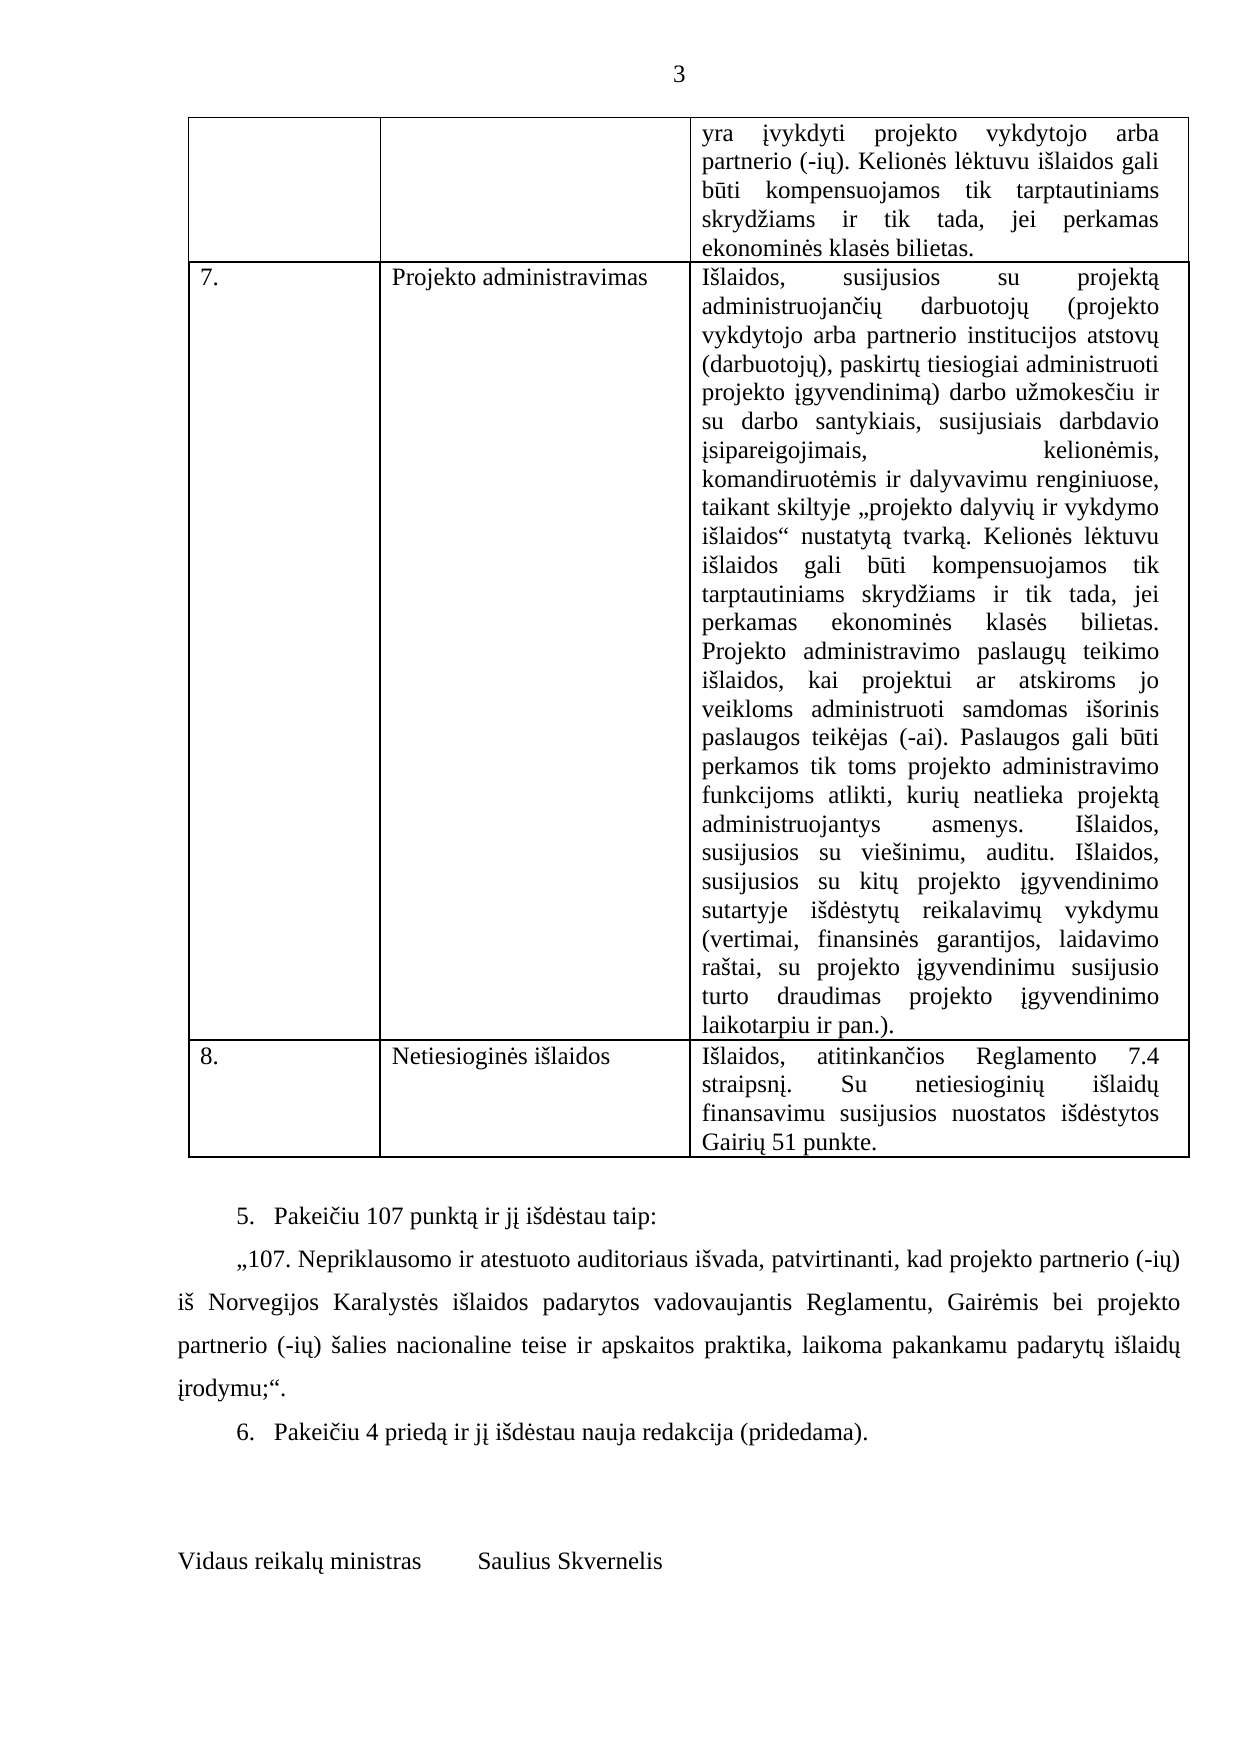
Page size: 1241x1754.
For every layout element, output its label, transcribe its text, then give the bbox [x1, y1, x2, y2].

table_cell Netiesioginės išlaidos [381, 1041, 689, 1156]
text „107. Nepriklausomo ir atestuoto auditoriaus išvada, patvirtinanti, kad projekto partnerio (-ių) iš Norvegijos Karalystės išlaidos padarytos vadovaujantis Reglamentu, Gairėmis bei projekto partnerio (-ių) šalies nacionaline teise ir apskaitos praktika, laikoma pakankamu padarytų išlaidų įrodymu;“. [177, 1244, 1181, 1402]
text 5. Pakeičiu 107 punktą ir jį išdėstau taip: [236, 1201, 1181, 1230]
table_cell 7. [190, 263, 379, 1039]
table_cell Išlaidos, atitinkančios Reglamento 7.4 straipsnį. Su netiesioginių išlaidų finansavimu susijusios nuostatos išdėstytos Gairių 51 punkte. [691, 1041, 1188, 1156]
table_cell [381, 118, 690, 261]
table_cell yra įvykdyti projekto vykdytojo arba partnerio (-ių). Kelionės lėktuvu išlaidos gali būti kompensuojamos tik tarptautiniams skrydžiams ir tik tada, jei perkamas ekonominės klasės bilietas. [691, 118, 1188, 261]
table_cell Išlaidos, susijusios su projektą administruojančių darbuotojų (projekto vykdytojo arba partnerio institucijos atstovų (darbuotojų), paskirtų tiesiogiai administruoti projekto įgyvendinimą) darbo užmokesčiu ir su darbo santykiais, susijusiais darbdavio įsipareigojimais, kelionėmis, komandiruotėmis ir dalyvavimu renginiuose, taikant skiltyje „projekto dalyvių ir vykdymo išlaidos“ nustatytą tvarką. Kelionės lėktuvu išlaidos gali būti kompensuojamos tik tarptautiniams skrydžiams ir tik tada, jei perkamas ekonominės klasės bilietas. Projekto administravimo paslaugų teikimo išlaidos, kai projektui ar atskiroms jo veikloms administruoti samdomas išorinis paslaugos teikėjas (-ai). Paslaugos gali būti perkamos tik toms projekto administravimo funkcijoms atlikti, kurių neatlieka projektą administruojantys asmenys. Išlaidos, susijusios su viešinimu, auditu. Išlaidos, susijusios su kitų projekto įgyvendinimo sutartyje išdėstytų reikalavimų vykdymu (vertimai, finansinės garantijos, laidavimo raštai, su projekto įgyvendinimu susijusio turto draudimas projekto įgyvendinimo laikotarpiu ir pan.). [691, 263, 1188, 1039]
table_cell 8. [190, 1041, 379, 1156]
text Vidaus reikalų ministras Saulius Skvernelis [177, 1546, 1181, 1575]
text 6. Pakeičiu 4 priedą ir jį išdėstau nauja redakcija (pridedama). [236, 1417, 1181, 1445]
table_cell Projekto administravimas [381, 263, 689, 1039]
table_cell [189, 118, 380, 261]
